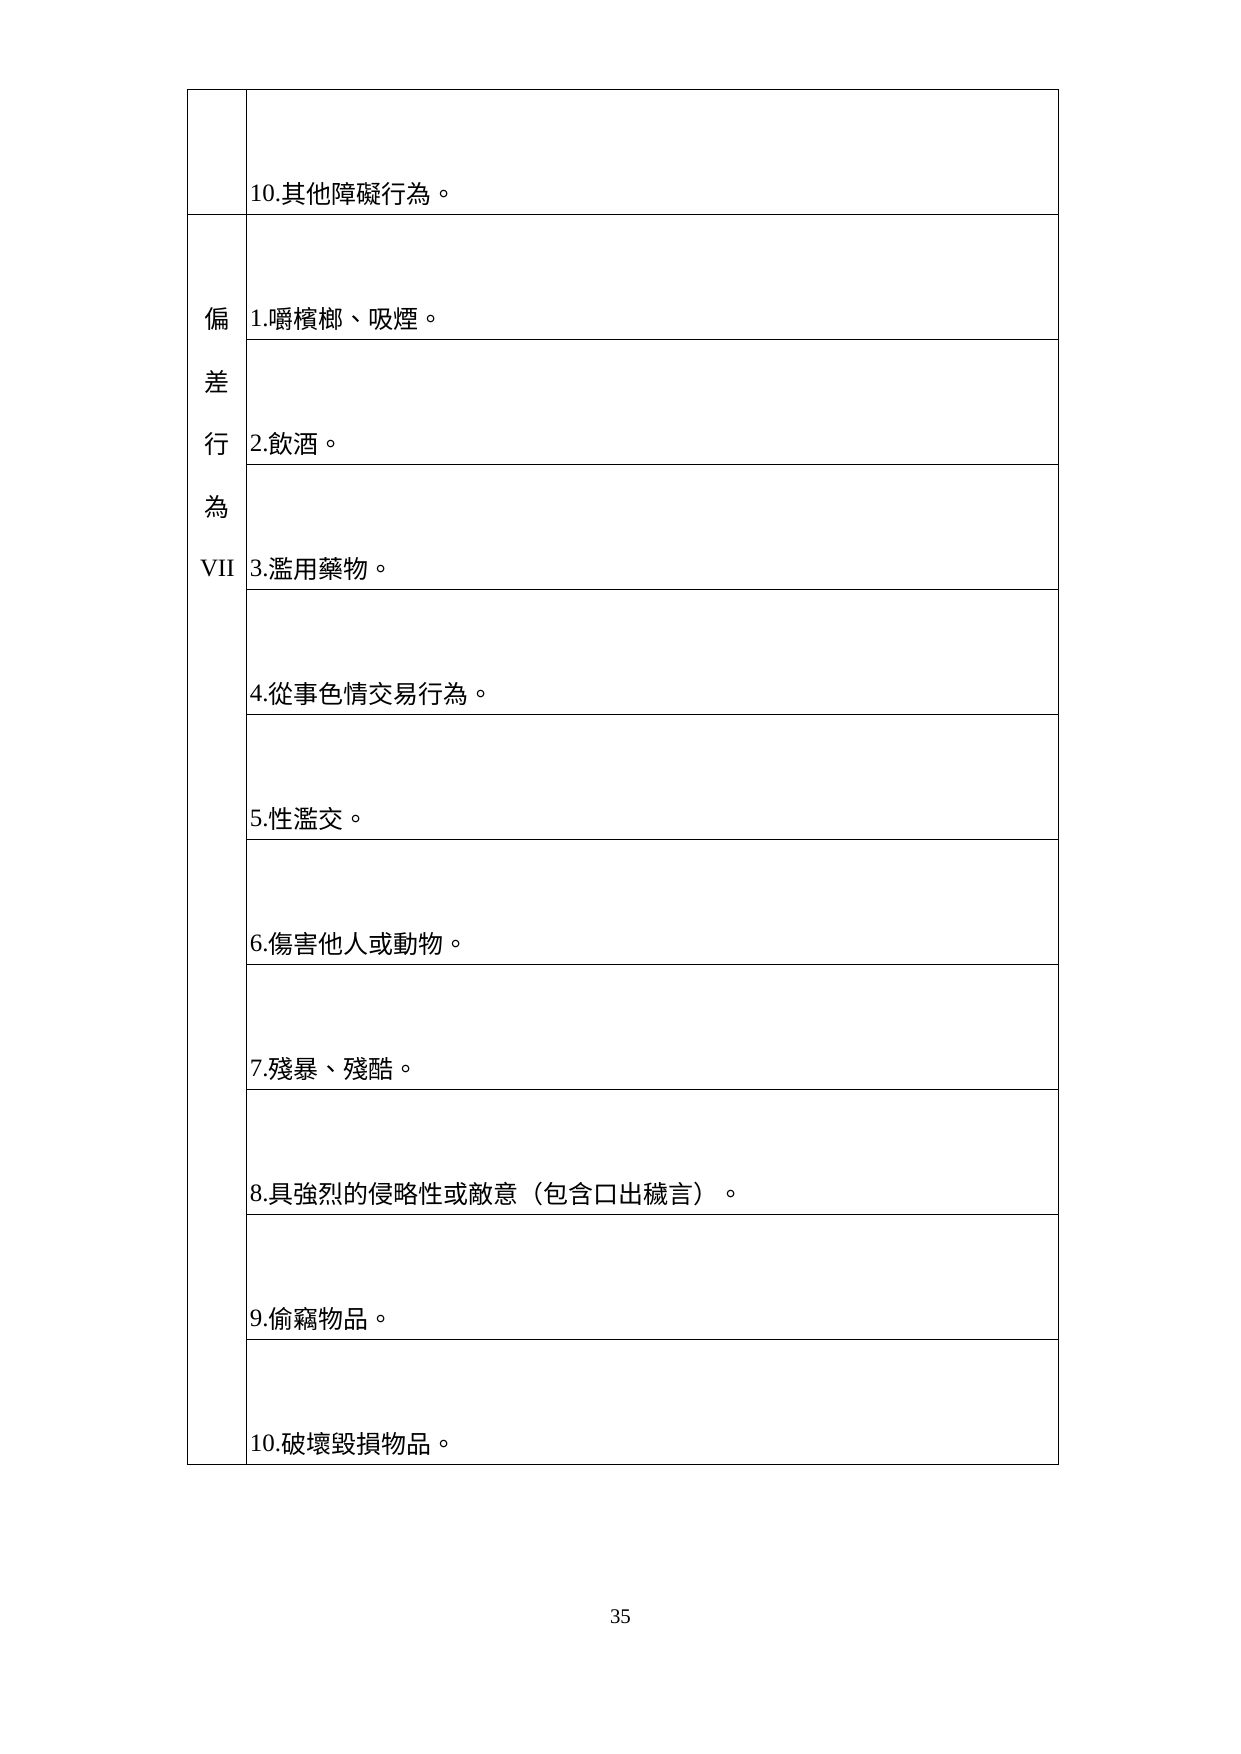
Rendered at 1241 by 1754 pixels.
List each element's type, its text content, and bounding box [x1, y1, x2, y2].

table_cell 偏 差 行 為 VII [188, 215, 246, 1464]
table_cell 8.具強烈的侵略性或敵意（包含口出穢言）。 [247, 1090, 1058, 1214]
table_cell 3.濫用藥物。 [247, 465, 1058, 589]
table_cell 10.其他障礙行為。 [247, 90, 1058, 214]
table_cell 1.嚼檳榔、吸煙。 [247, 215, 1058, 339]
table_cell 10.破壞毀損物品。 [247, 1340, 1058, 1464]
table_cell 6.傷害他人或動物。 [247, 840, 1058, 964]
table_cell [188, 90, 246, 214]
table_cell 7.殘暴、殘酷。 [247, 965, 1058, 1089]
table_cell 4.從事色情交易行為。 [247, 590, 1058, 714]
table_cell 2.飲酒。 [247, 340, 1058, 464]
table_cell 5.性濫交。 [247, 715, 1058, 839]
table_cell 9.偷竊物品。 [247, 1215, 1058, 1339]
